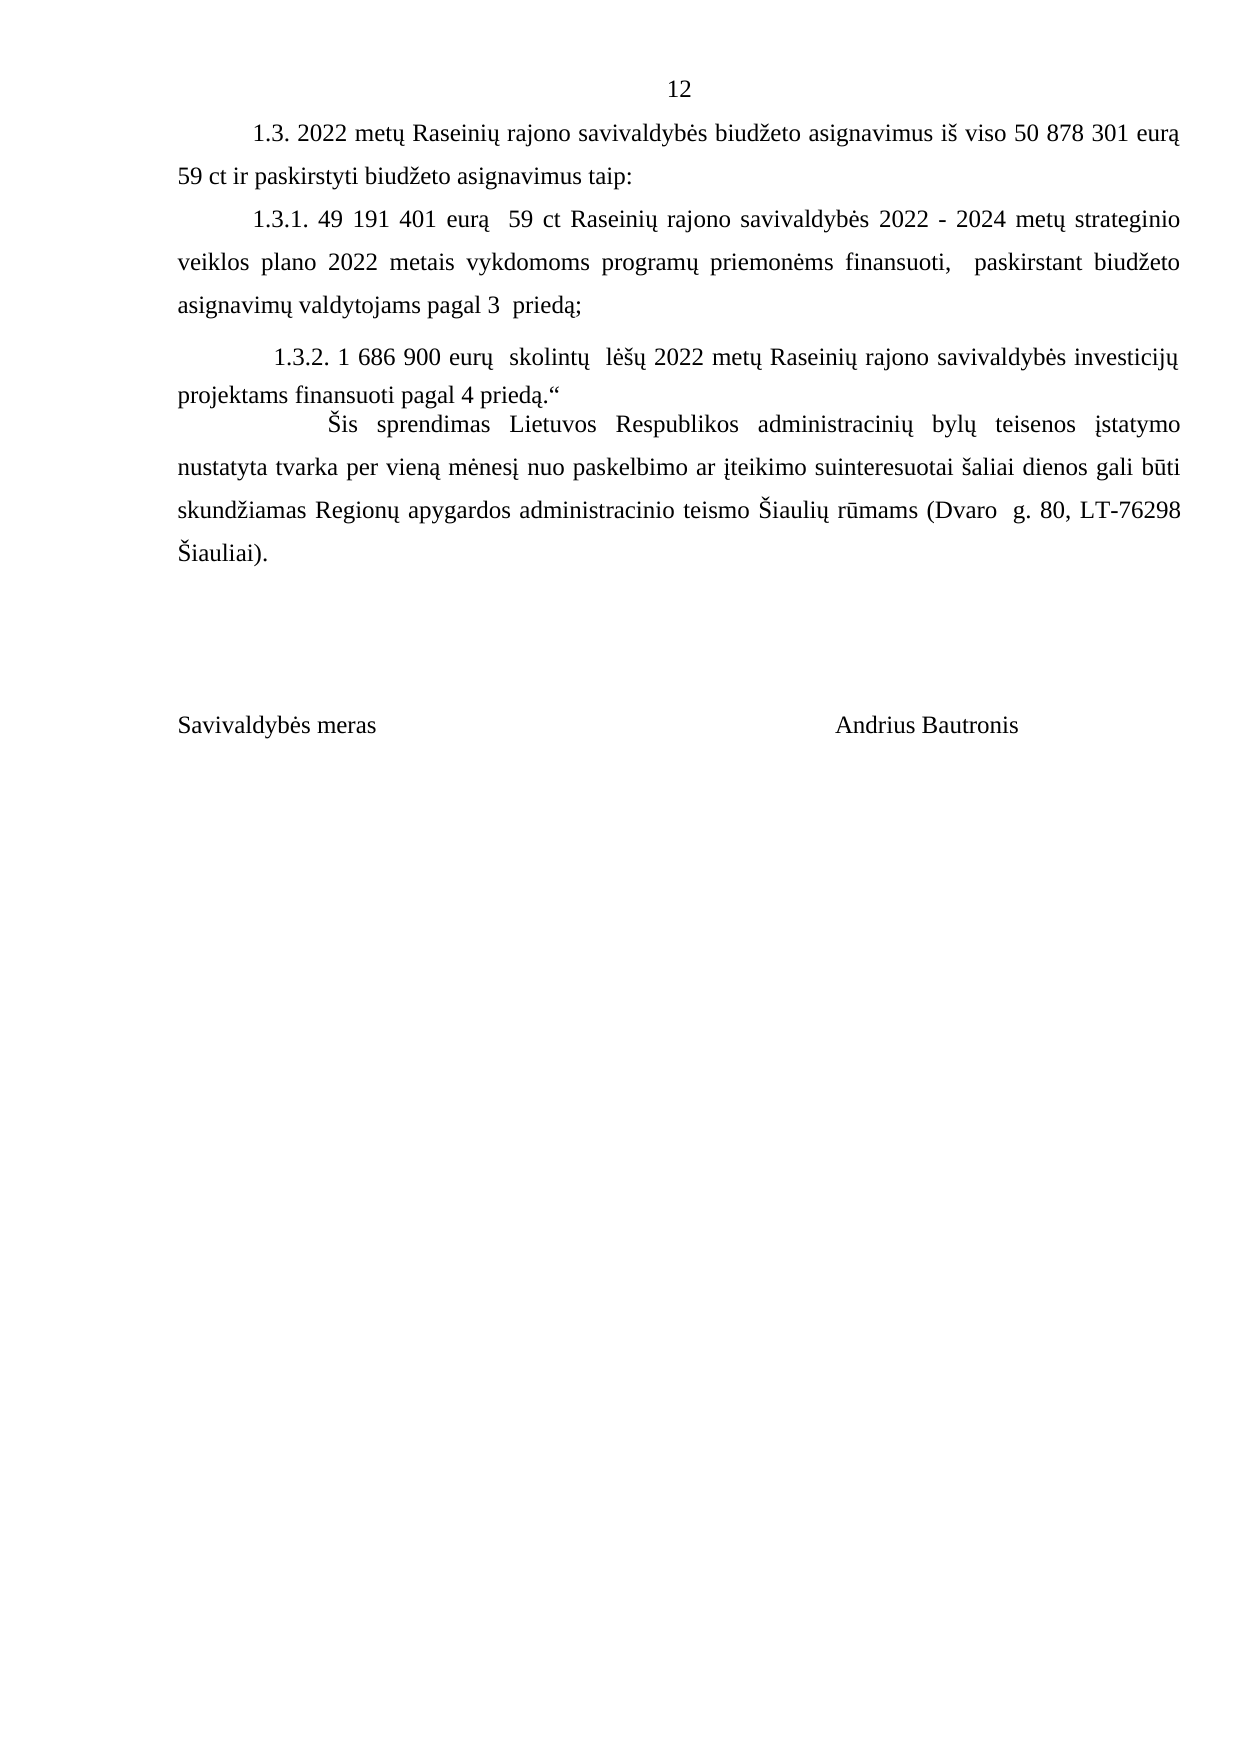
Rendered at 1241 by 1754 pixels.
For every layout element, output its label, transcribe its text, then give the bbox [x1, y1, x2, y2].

text 1.3.1. 49 191 401 eurą 59 ct Raseinių rajono savivaldybės 2022 - 2024 metų strateginio veiklos plano 2022 metais vykdomoms programų priemonėms finansuoti, paskirstant biudžeto asignavimų valdytojams pagal 3 priedą; [177, 204, 1181, 319]
text 1.3.2. 1 686 900 eurų skolintų lėšų 2022 metų Raseinių rajono savivaldybės investicijų projektams finansuoti pagal 4 priedą.“ [177, 334, 1181, 409]
text Savivaldybės meras Andrius Bautronis [177, 711, 1181, 739]
text 1.3. 2022 metų Raseinių rajono savivaldybės biudžeto asignavimus iš viso 50 878 301 eurą 59 ct ir paskirstyti biudžeto asignavimus taip: [177, 118, 1181, 190]
text Šis sprendimas Lietuvos Respublikos administracinių bylų teisenos įstatymo nustatyta tvarka per vieną mėnesį nuo paskelbimo ar įteikimo suinteresuotai šaliai dienos gali būti skundžiamas Regionų apygardos administracinio teismo Šiaulių rūmams (Dvaro g. 80, LT-76298 Šiauliai). [177, 409, 1181, 567]
